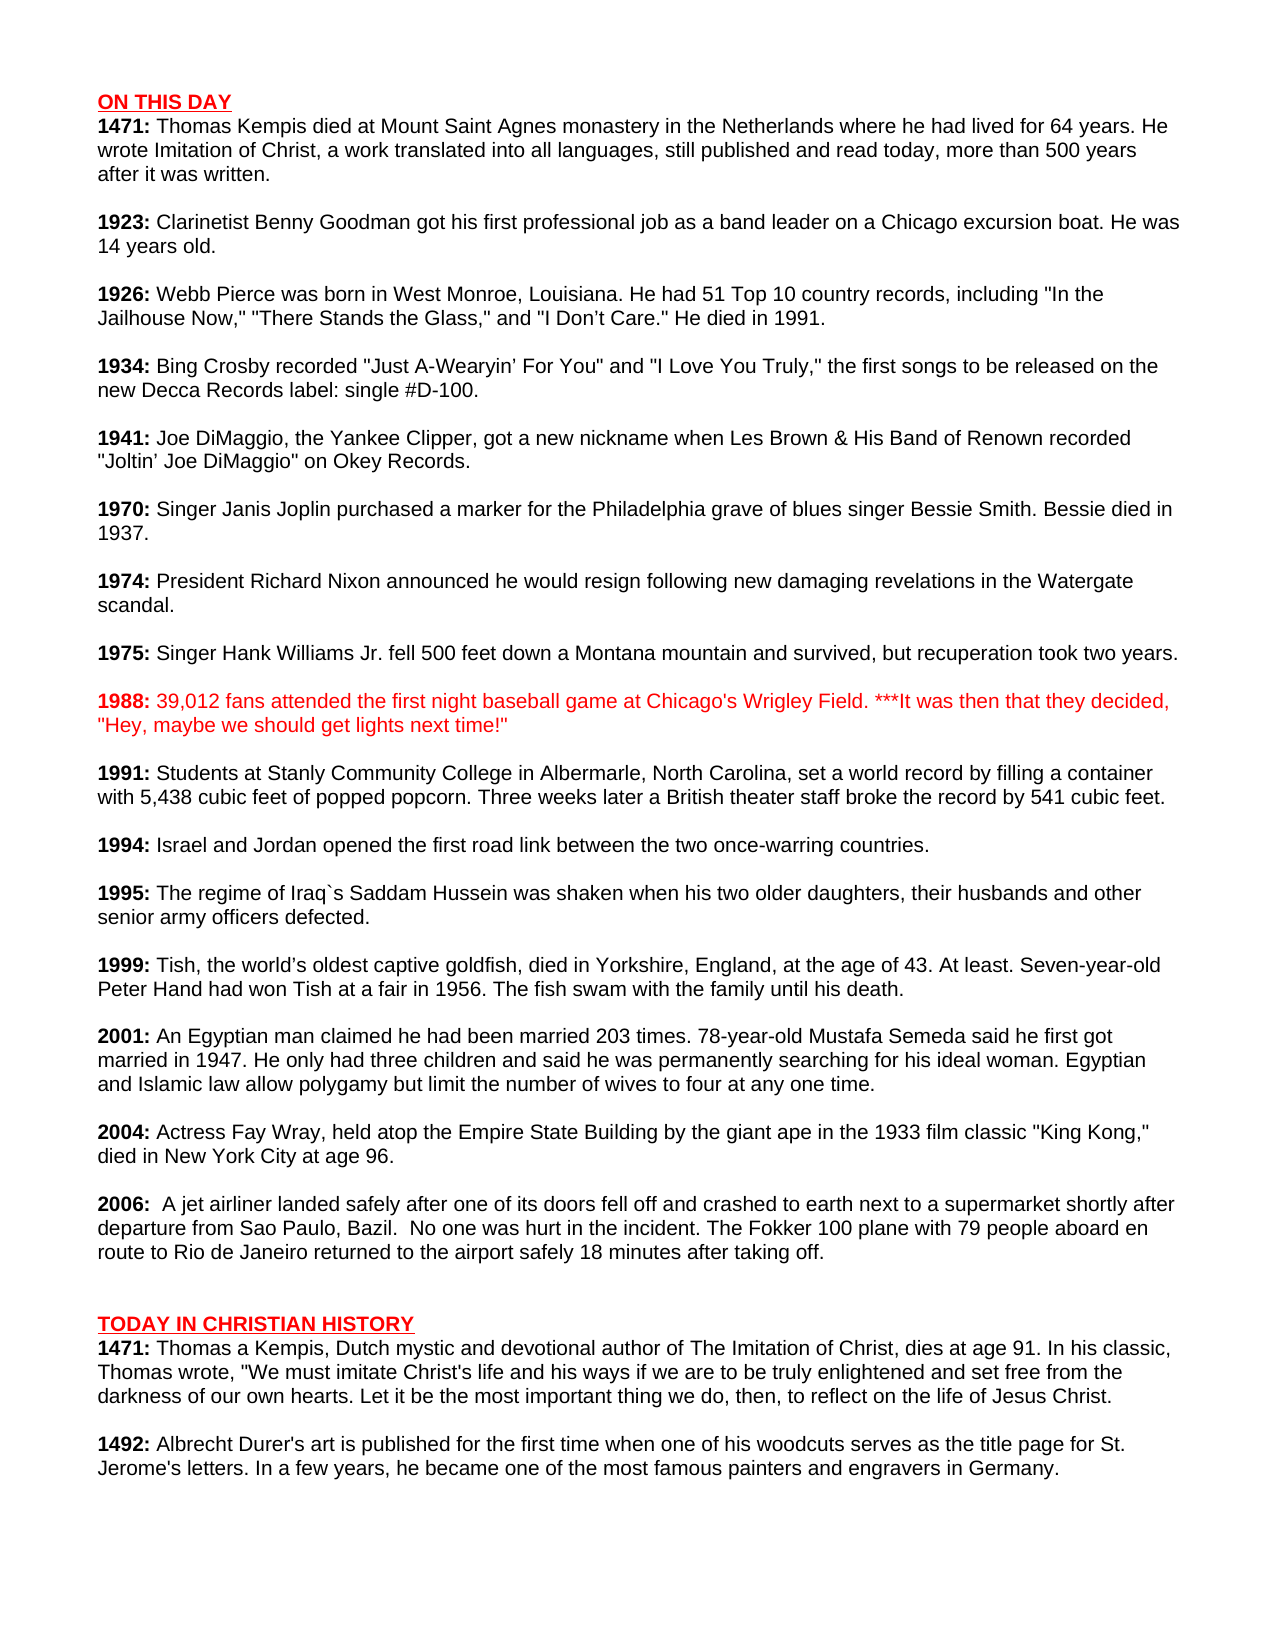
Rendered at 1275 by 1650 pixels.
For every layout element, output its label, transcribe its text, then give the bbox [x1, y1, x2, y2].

text 2004: Actress Fay Wray, held atop the Empire State Building by the giant ape in the 1933 film classic "King Kong," died in New York City at age 96. [97, 1120, 1185, 1168]
text 1926: Webb Pierce was born in West Monroe, Louisiana. He had 51 Top 10 country records, including "In the Jailhouse Now," "There Stands the Glass," and "I Don’t Care." He died in 1991. [97, 282, 1185, 329]
text TODAY IN CHRISTIAN HISTORY [97, 1312, 1185, 1336]
text 1975: Singer Hank Williams Jr. fell 500 feet down a Montana mountain and survived, but recuperation took two years. [97, 641, 1185, 665]
text 1492: Albrecht Durer's art is published for the first time when one of his woodcuts serves as the title page for St. Jerome's letters. In a few years, he became one of the most famous painters and engravers in Germany. [97, 1432, 1185, 1479]
text 1999: Tish, the world’s oldest captive goldfish, died in Yorkshire, England, at the age of 43. At least. Seven-year-old Peter Hand had won Tish at a fair in 1956. The fish swam with the family until his death. [97, 952, 1185, 1000]
text 1994: Israel and Jordan opened the first road link between the two once-warring countries. [97, 833, 1185, 857]
text 1471: Thomas a Kempis, Dutch mystic and devotional author of The Imitation of Christ, dies at age 91. In his classic, Thomas wrote, "We must imitate Christ's life and his ways if we are to be truly enlightened and set free from the darkness of our own hearts. Let it be the most important thing we do, then, to reflect on the life of Jesus Christ. [97, 1336, 1185, 1408]
text 1923: Clarinetist Benny Goodman got his first professional job as a band leader on a Chicago excursion boat. He was 14 years old. [97, 210, 1185, 258]
text 1991: Students at Stanly Community College in Albermarle, North Carolina, set a world record by filling a container with 5,438 cubic feet of popped popcorn. Three weeks later a British theater staff broke the record by 541 cubic feet. [97, 761, 1185, 809]
text 1988: 39,012 fans attended the first night baseball game at Chicago's Wrigley Field. ***It was then that they decided, "Hey, maybe we should get lights next time!" [97, 689, 1185, 737]
text 2006: A jet airliner landed safely after one of its doors fell off and crashed to earth next to a supermarket shortly after departure from Sao Paulo, Bazil. No one was hurt in the incident. The Fokker 100 plane with 79 people aboard en route to Rio de Janeiro returned to the airport safely 18 minutes after taking off. [97, 1192, 1185, 1264]
text 1471: Thomas Kempis died at Mount Saint Agnes monastery in the Netherlands where he had lived for 64 years. He wrote Imitation of Christ, a work translated into all languages, still published and read today, more than 500 years after it was written. [97, 114, 1185, 186]
text 1974: President Richard Nixon announced he would resign following new damaging revelations in the Watergate scandal. [97, 569, 1185, 617]
text 1934: Bing Crosby recorded "Just A-Wearyin’ For You" and "I Love You Truly," the first songs to be released on the new Decca Records label: single #D-100. [97, 353, 1185, 401]
text 2001: An Egyptian man claimed he had been married 203 times. 78-year-old Mustafa Semeda said he first got married in 1947. He only had three children and said he was permanently searching for his ideal woman. Egyptian and Islamic law allow polygamy but limit the number of wives to four at any one time. [97, 1024, 1185, 1096]
text 1970: Singer Janis Joplin purchased a marker for the Philadelphia grave of blues singer Bessie Smith. Bessie died in 1937. [97, 497, 1185, 545]
text 1941: Joe DiMaggio, the Yankee Clipper, got a new nickname when Les Brown & His Band of Renown recorded "Joltin’ Joe DiMaggio" on Okey Records. [97, 425, 1185, 473]
text 1995: The regime of Iraq`s Saddam Hussein was shaken when his two older daughters, their husbands and other senior army officers defected. [97, 881, 1185, 928]
text ON THIS DAY [97, 90, 1185, 114]
